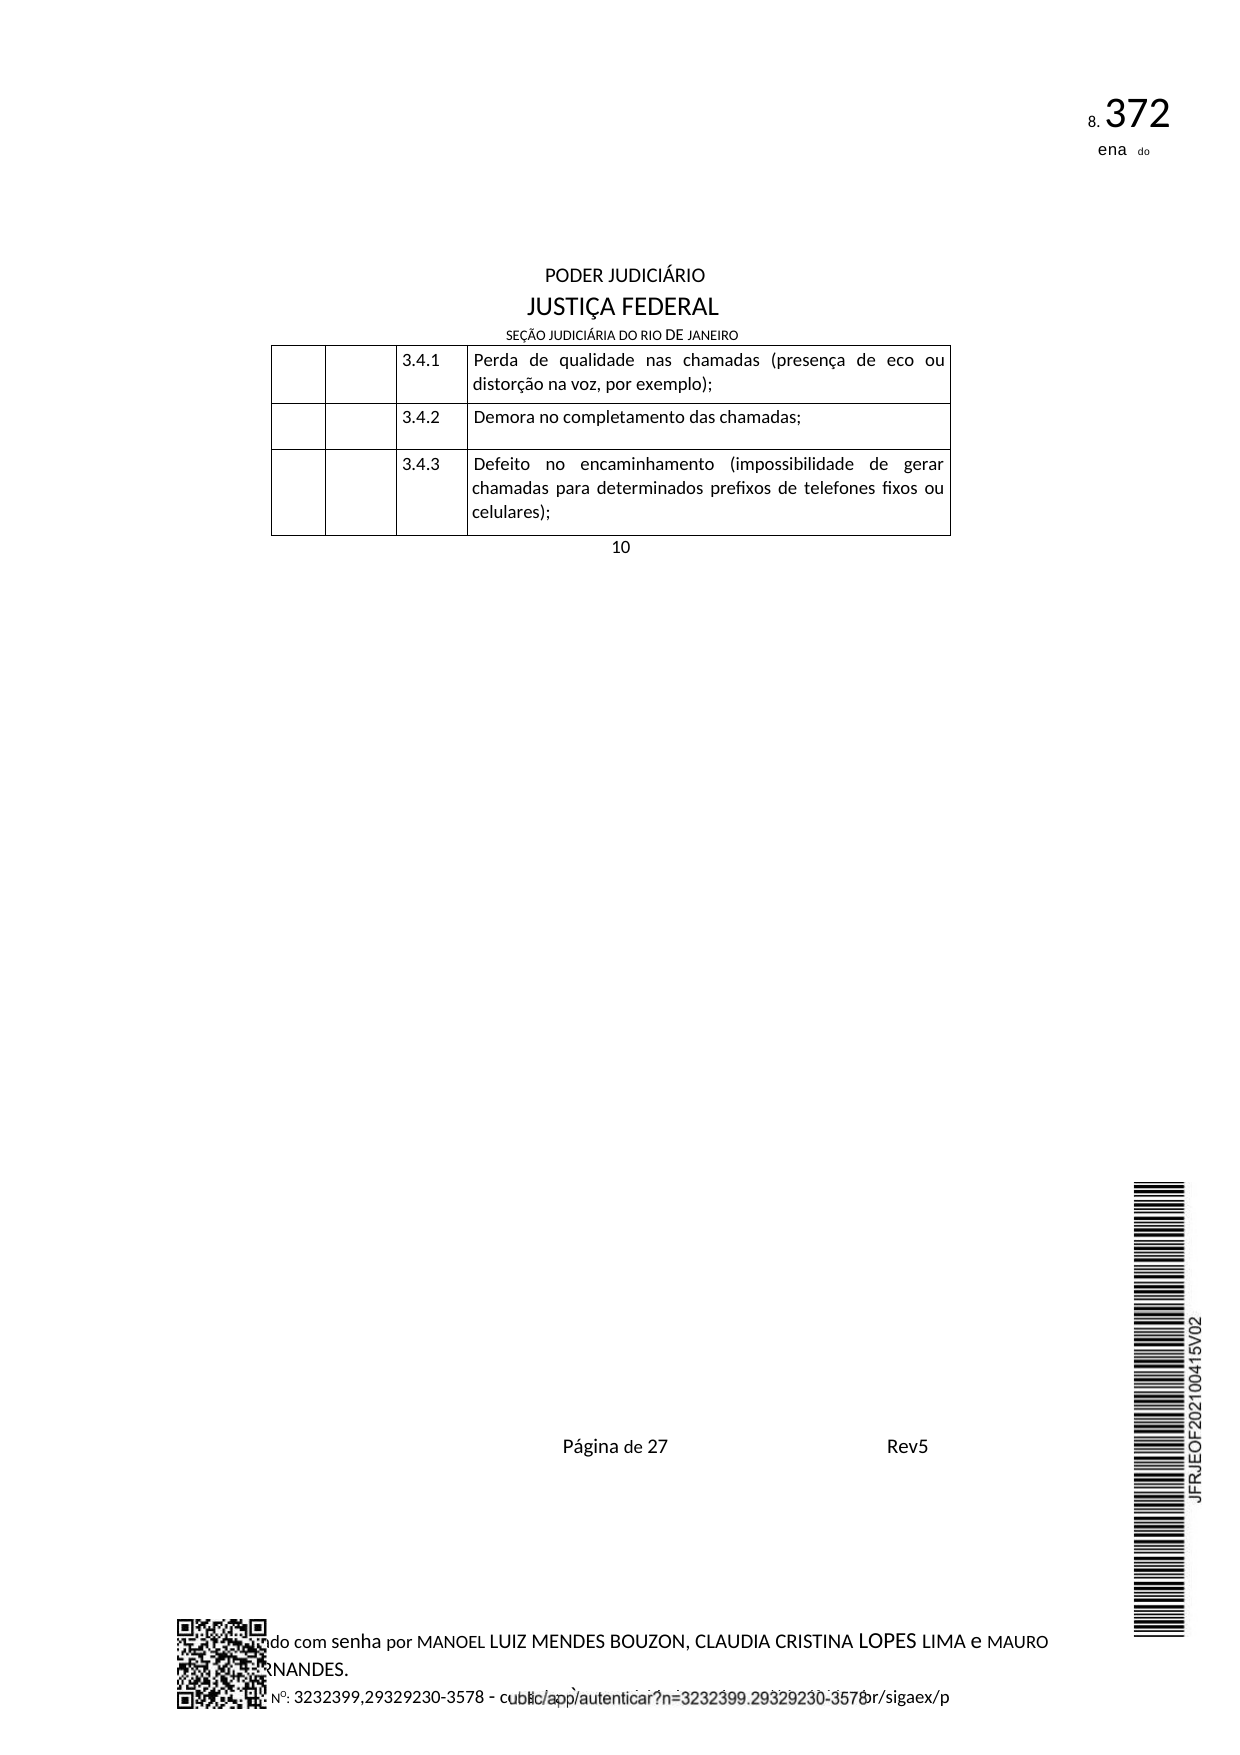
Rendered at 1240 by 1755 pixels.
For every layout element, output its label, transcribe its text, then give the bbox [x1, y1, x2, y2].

table_cell [272, 404, 325, 449]
table_cell 3.4.1 [397, 346, 467, 403]
table_cell [326, 450, 396, 535]
table_cell Perda de qualidade nas chamadas (presença de eco ou distorção na voz, por exemplo); [468, 346, 950, 403]
table_cell Demora no completamento das chamadas; [468, 404, 950, 449]
text 10 [611, 536, 1089, 559]
table_cell 3.4.2 [397, 404, 467, 449]
table_cell [326, 404, 396, 449]
table_cell [272, 346, 325, 403]
table_cell [326, 346, 396, 403]
table_cell Defeito no encaminhamento (impossibilidade de gerar chamadas para determinados prefixos de telefones fixos ou celulares); [468, 450, 950, 535]
table_cell [272, 450, 325, 535]
table_cell 3.4.3 [397, 450, 467, 535]
